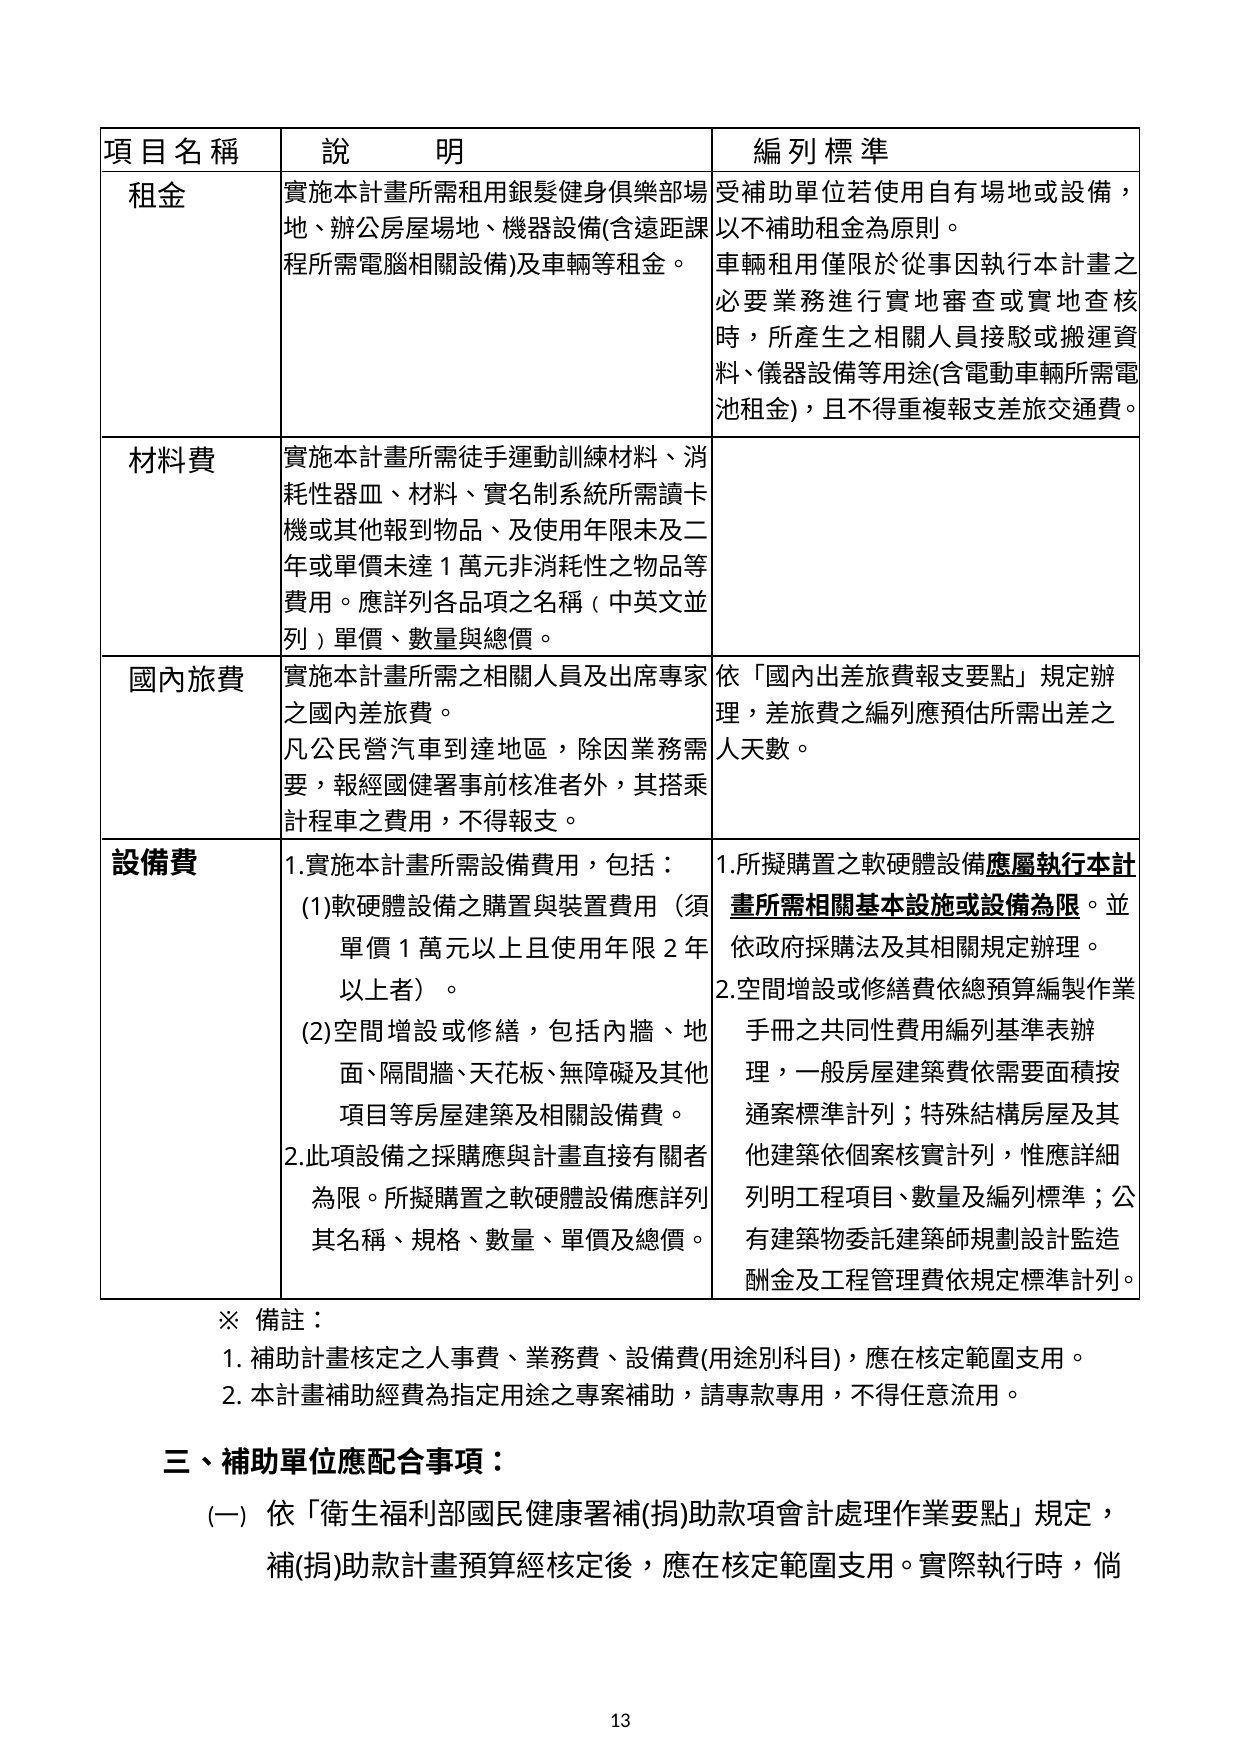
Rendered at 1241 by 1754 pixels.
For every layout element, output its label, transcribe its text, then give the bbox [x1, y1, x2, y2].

table_cell [713, 438, 1139, 655]
table_cell 租金 [101, 172, 280, 436]
list 補助計畫核定之人事費、業務費、設備費(用途別科目)，應在核定範圍支用。 [221, 1337, 1122, 1375]
table_cell 實施本計畫所需徒手運動訓練材料、消耗性器皿、材料、實名制系統所需讀卡機或其他報到物品、及使用年限未及二年或單價未達1萬元非消耗性之物品等費用。應詳列各品項之名稱﹙中英文並列﹚單價、數量與總價。 [282, 438, 711, 655]
table_header 項 目 名 稱 [101, 129, 280, 171]
table_cell 1.實施本計畫所需設備費用，包括： (1)軟硬體設備之購置與裝置費用（須單價1萬元以上且使用年限2年以上者）。 (2)空間增設或修繕，包括內牆、地面、隔間牆、天花板、無障礙及其他項目等房屋建築及相關設備費。 2.此項設備之採購應與計畫直接有關者為限。所擬購置之軟硬體設備應詳列其名稱、規格、數量、單價及總價。 [282, 840, 711, 1298]
list 依「衛生福利部國民健康署補(捐)助款項會計處理作業要點」規定，補(捐)助款計畫預算經核定後，應在核定範圍支用。實際執行時，倘 [207, 1483, 1122, 1587]
subtitle 三、補助單位應配合事項： [163, 1431, 1122, 1483]
table_header 說 明 [282, 129, 711, 171]
table_cell 設備費 [101, 839, 280, 1298]
list 備註： [218, 1300, 1122, 1337]
table_cell 受補助單位若使用自有場地或設備，以不補助租金為原則。 車輛租用僅限於從事因執行本計畫之必要業務進行實地審查或實地查核時，所產生之相關人員接駁或搬運資料、儀器設備等用途(含電動車輛所需電池租金)，且不得重複報支差旅交通費。 [713, 172, 1139, 436]
table_cell 國內旅費 [101, 656, 280, 838]
table_cell 1.所擬購置之軟硬體設備應屬執行本計畫所需相關基本設施或設備為限。並依政府採購法及其相關規定辦理。 2.空間增設或修繕費依總預算編製作業手冊之共同性費用編列基準表辦理，一般房屋建築費依需要面積按通案標準計列；特殊結構房屋及其他建築依個案核實計列，惟應詳細列明工程項目、數量及編列標準；公有建築物委託建築師規劃設計監造酬金及工程管理費依規定標準計列。 [713, 840, 1139, 1298]
table_cell 依「國內出差旅費報支要點」規定辦理，差旅費之編列應預估所需出差之人天數。 [713, 657, 1139, 838]
table_cell 實施本計畫所需之相關人員及出席專家之國內差旅費。 凡公民營汽車到達地區，除因業務需要，報經國健署事前核准者外，其搭乘計程車之費用，不得報支。 [282, 657, 711, 838]
table_cell 實施本計畫所需租用銀髮健身俱樂部場地、辦公房屋場地、機器設備(含遠距課程所需電腦相關設備)及車輛等租金。 [282, 172, 711, 436]
list 本計畫補助經費為指定用途之專案補助，請專款專用，不得任意流用。 [221, 1375, 1122, 1412]
table_header 編 列 標 準 [713, 129, 1139, 171]
table_cell 材料費 [101, 437, 280, 655]
